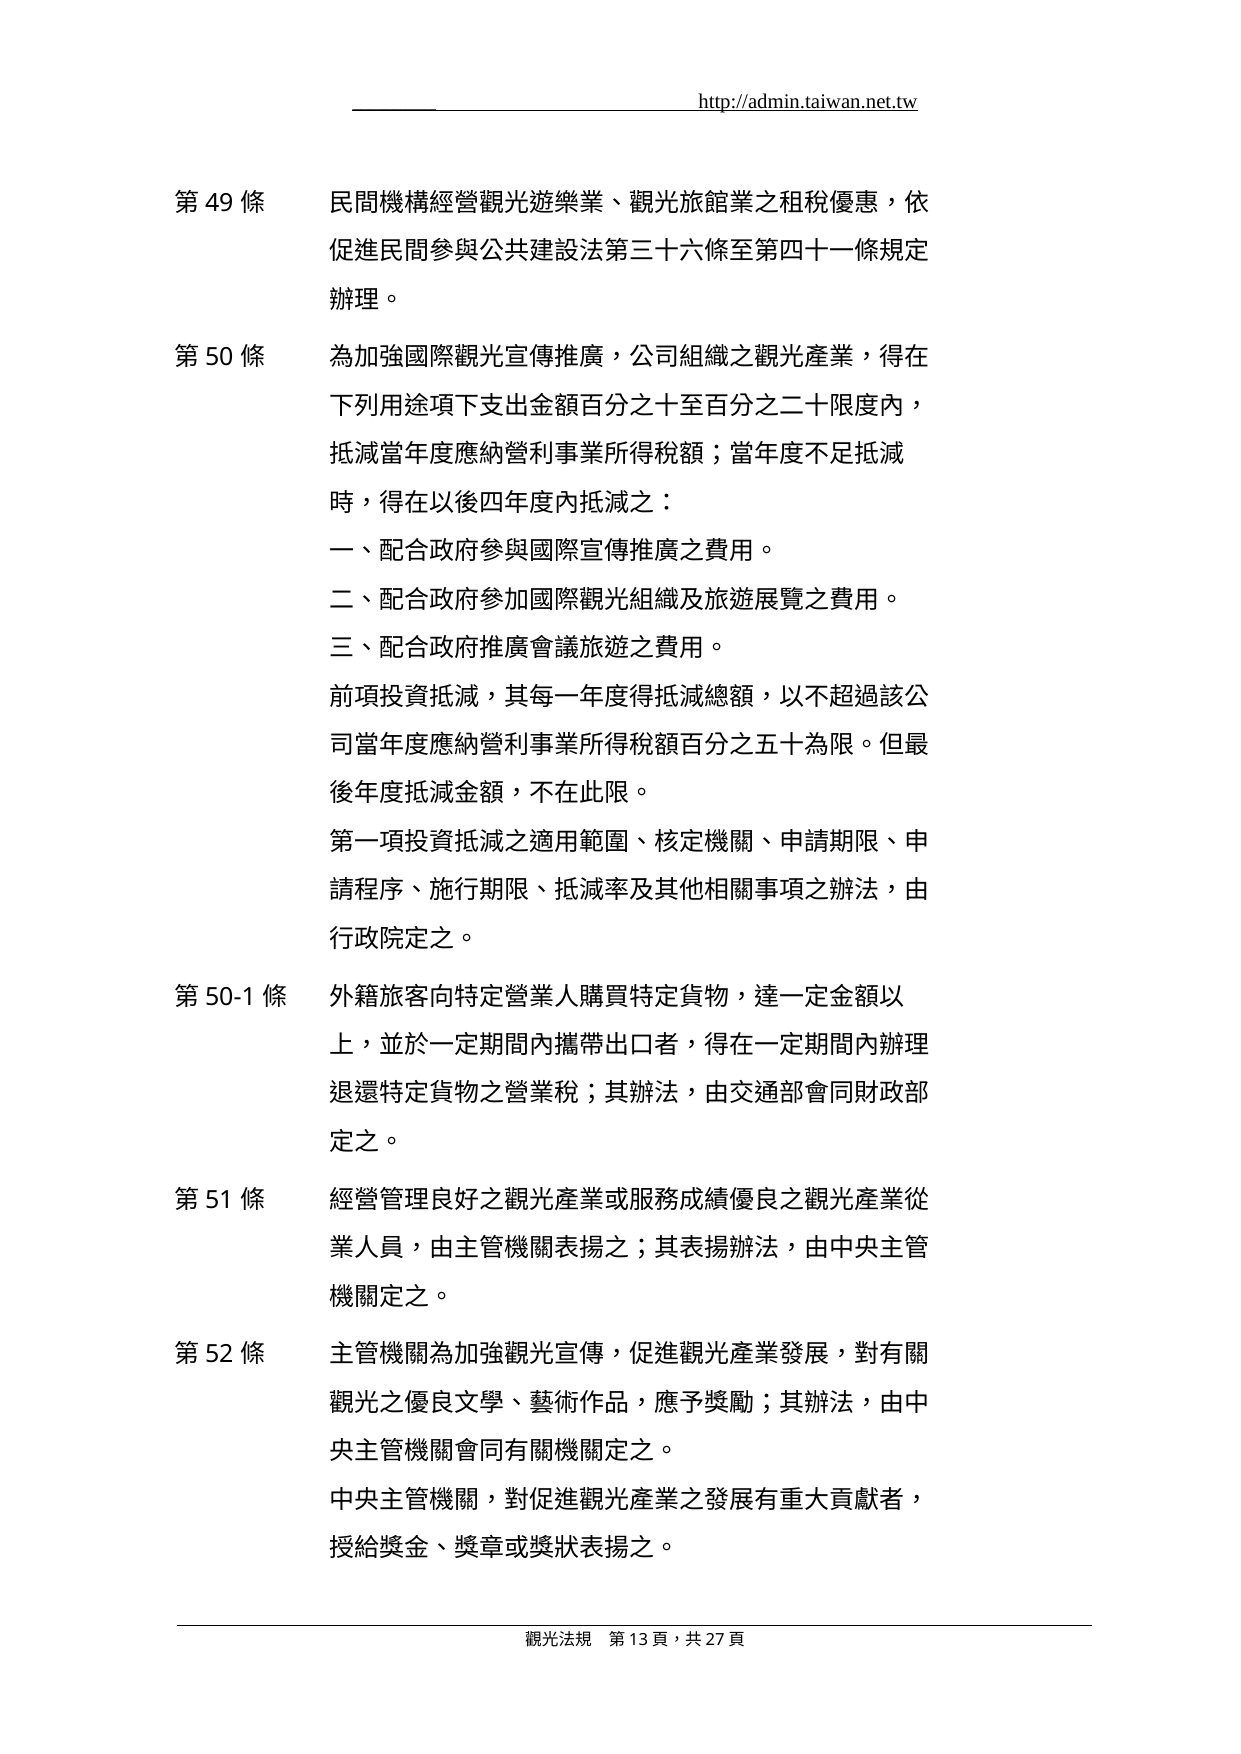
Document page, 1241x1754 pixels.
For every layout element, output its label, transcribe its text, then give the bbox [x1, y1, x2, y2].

table_cell 主管機關為加強觀光宣傳，促進觀光產業發展，對有關觀光之優良文學、藝術作品，應予獎勵；其辦法，由中央主管機關會同有關機關定之。 中央主管機關，對促進觀光產業之發展有重大貢獻者，授給獎金、獎章或獎狀表揚之。 [327, 1323, 947, 1574]
table_cell 第 50-1 條 [169, 965, 312, 1168]
table_cell [312, 171, 327, 326]
table_cell 第 51 條 [169, 1168, 312, 1323]
table_cell [312, 1168, 327, 1323]
table_cell 民間機構經營觀光遊樂業、觀光旅館業之租稅優惠，依促進民間參與公共建設法第三十六條至第四十一條規定辦理。 [327, 171, 947, 326]
table_cell [312, 1323, 327, 1574]
table_cell 經營管理良好之觀光產業或服務成績優良之觀光產業從業人員，由主管機關表揚之；其表揚辦法，由中央主管機關定之。 [327, 1168, 947, 1323]
table_cell [312, 965, 327, 1168]
table_cell [312, 326, 327, 965]
table_cell 第 52 條 [169, 1323, 312, 1574]
table_cell 第 50 條 [169, 326, 312, 965]
table_cell 第 49 條 [169, 171, 312, 326]
table_cell 外籍旅客向特定營業人購買特定貨物，達一定金額以上，並於一定期間內攜帶出口者，得在一定期間內辦理退還特定貨物之營業稅；其辦法，由交通部會同財政部定之。 [327, 965, 947, 1168]
table_cell 為加強國際觀光宣傳推廣，公司組織之觀光產業，得在下列用途項下支出金額百分之十至百分之二十限度內，抵減當年度應納營利事業所得稅額；當年度不足抵減時，得在以後四年度內抵減之： 一、配合政府參與國際宣傳推廣之費用。 二、配合政府參加國際觀光組織及旅遊展覽之費用。 三、配合政府推廣會議旅遊之費用。 前項投資抵減，其每一年度得抵減總額，以不超過該公司當年度應納營利事業所得稅額百分之五十為限。但最後年度抵減金額，不在此限。 第一項投資抵減之適用範圍、核定機關、申請期限、申請程序、施行期限、抵減率及其他相關事項之辦法，由行政院定之。 [327, 326, 947, 965]
